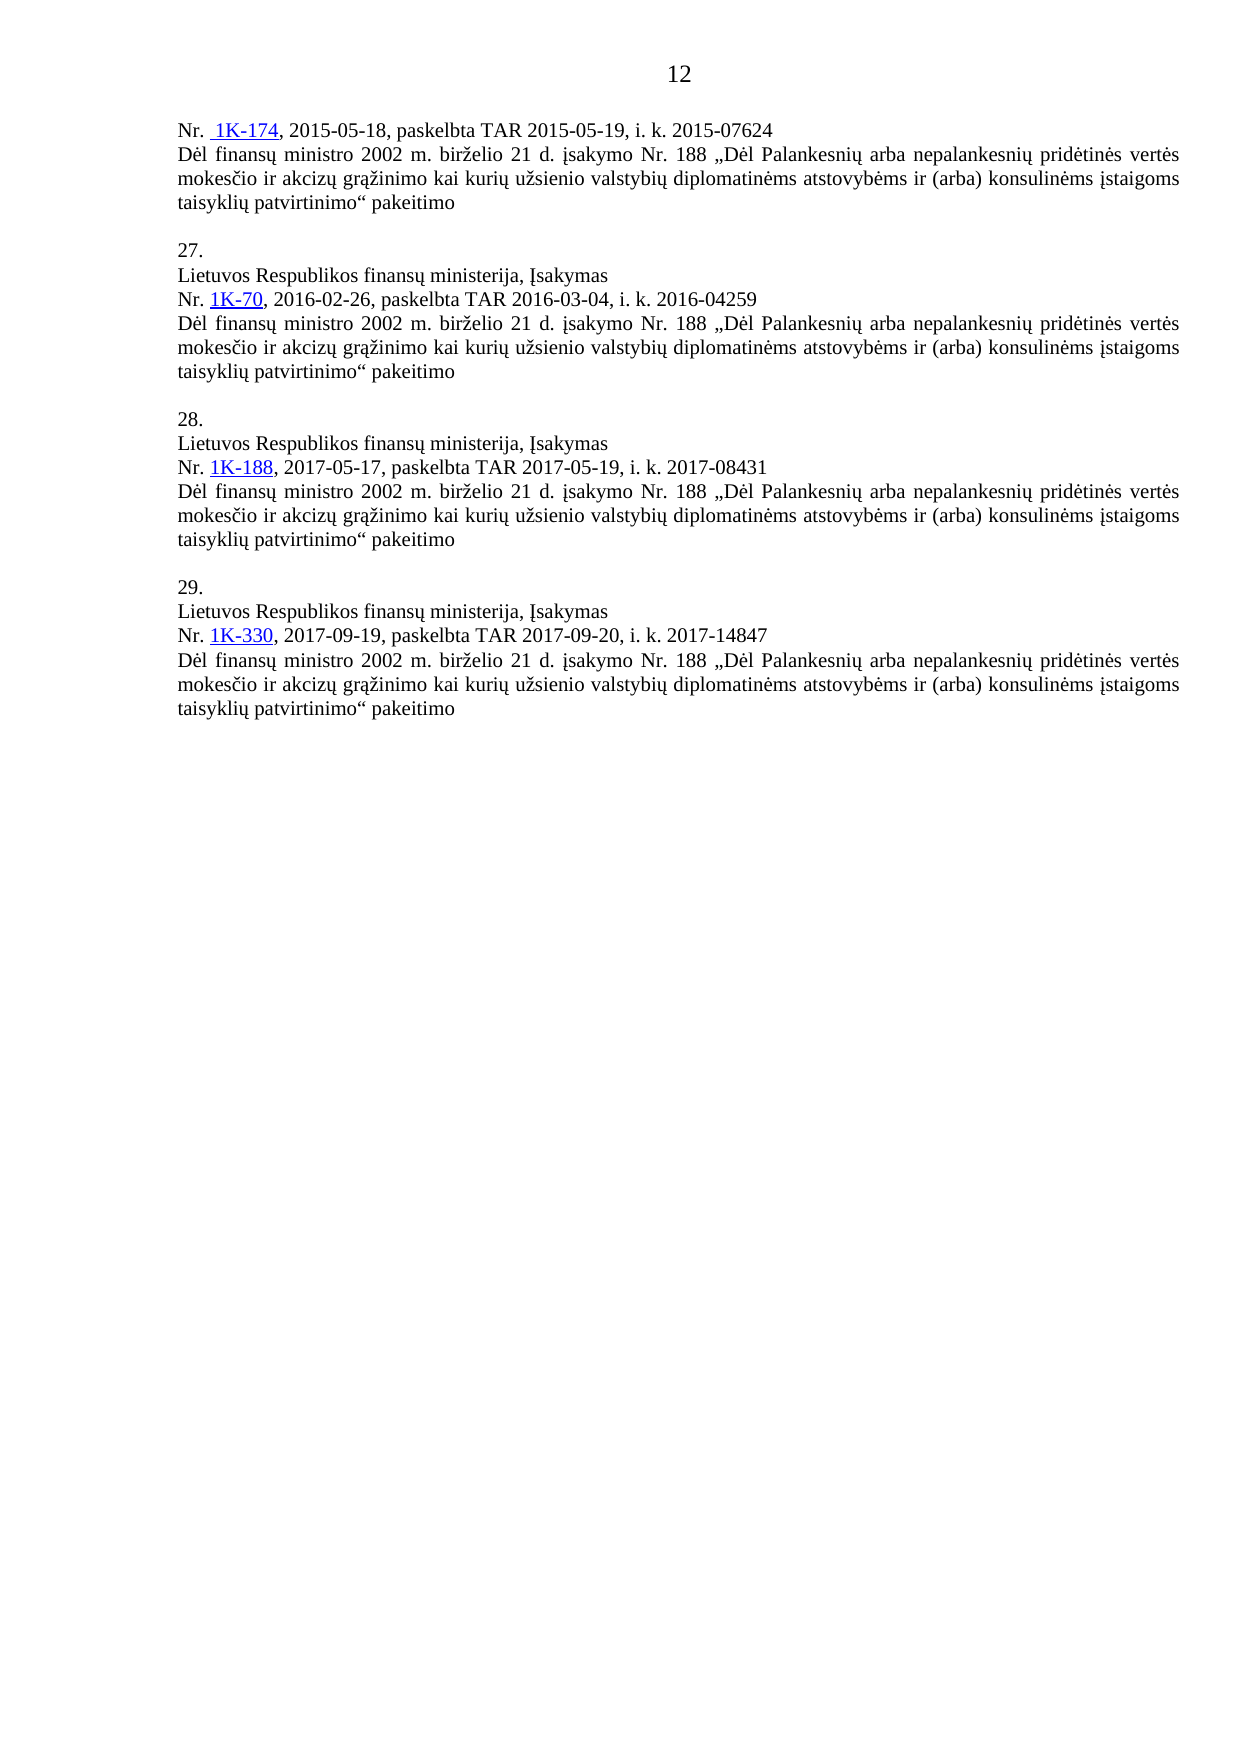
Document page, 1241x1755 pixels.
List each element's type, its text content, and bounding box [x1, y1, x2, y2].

text Lietuvos Respublikos finansų ministerija, Įsakymas [177, 262, 1181, 287]
text 27. [177, 238, 1181, 262]
text Nr. 1K-330, 2017-09-19, paskelbta TAR 2017-09-20, i. k. 2017-14847 [177, 623, 1181, 647]
text Dėl finansų ministro 2002 m. birželio 21 d. įsakymo Nr. 188 „Dėl Palankesnių arba nepalankesnių pridėtinės vertės mokesčio ir akcizų grąžinimo kai kurių užsienio valstybių diplomatinėms atstovybėms ir (arba) konsulinėms įstaigoms taisyklių patvirtinimo“ pakeitimo [177, 142, 1181, 214]
text Nr. 1K-188, 2017-05-17, paskelbta TAR 2017-05-19, i. k. 2017-08431 [177, 455, 1181, 479]
text Dėl finansų ministro 2002 m. birželio 21 d. įsakymo Nr. 188 „Dėl Palankesnių arba nepalankesnių pridėtinės vertės mokesčio ir akcizų grąžinimo kai kurių užsienio valstybių diplomatinėms atstovybėms ir (arba) konsulinėms įstaigoms taisyklių patvirtinimo“ pakeitimo [177, 647, 1181, 720]
text Dėl finansų ministro 2002 m. birželio 21 d. įsakymo Nr. 188 „Dėl Palankesnių arba nepalankesnių pridėtinės vertės mokesčio ir akcizų grąžinimo kai kurių užsienio valstybių diplomatinėms atstovybėms ir (arba) konsulinėms įstaigoms taisyklių patvirtinimo“ pakeitimo [177, 311, 1181, 383]
text Lietuvos Respublikos finansų ministerija, Įsakymas [177, 431, 1181, 455]
text 29. [177, 575, 1181, 599]
text Nr. 1K-70, 2016-02-26, paskelbta TAR 2016-03-04, i. k. 2016-04259 [177, 287, 1181, 311]
text Dėl finansų ministro 2002 m. birželio 21 d. įsakymo Nr. 188 „Dėl Palankesnių arba nepalankesnių pridėtinės vertės mokesčio ir akcizų grąžinimo kai kurių užsienio valstybių diplomatinėms atstovybėms ir (arba) konsulinėms įstaigoms taisyklių patvirtinimo“ pakeitimo [177, 479, 1181, 551]
text Lietuvos Respublikos finansų ministerija, Įsakymas [177, 599, 1181, 623]
text Nr. 1K-174, 2015-05-18, paskelbta TAR 2015-05-19, i. k. 2015-07624 [177, 118, 1181, 142]
text 28. [177, 407, 1181, 431]
